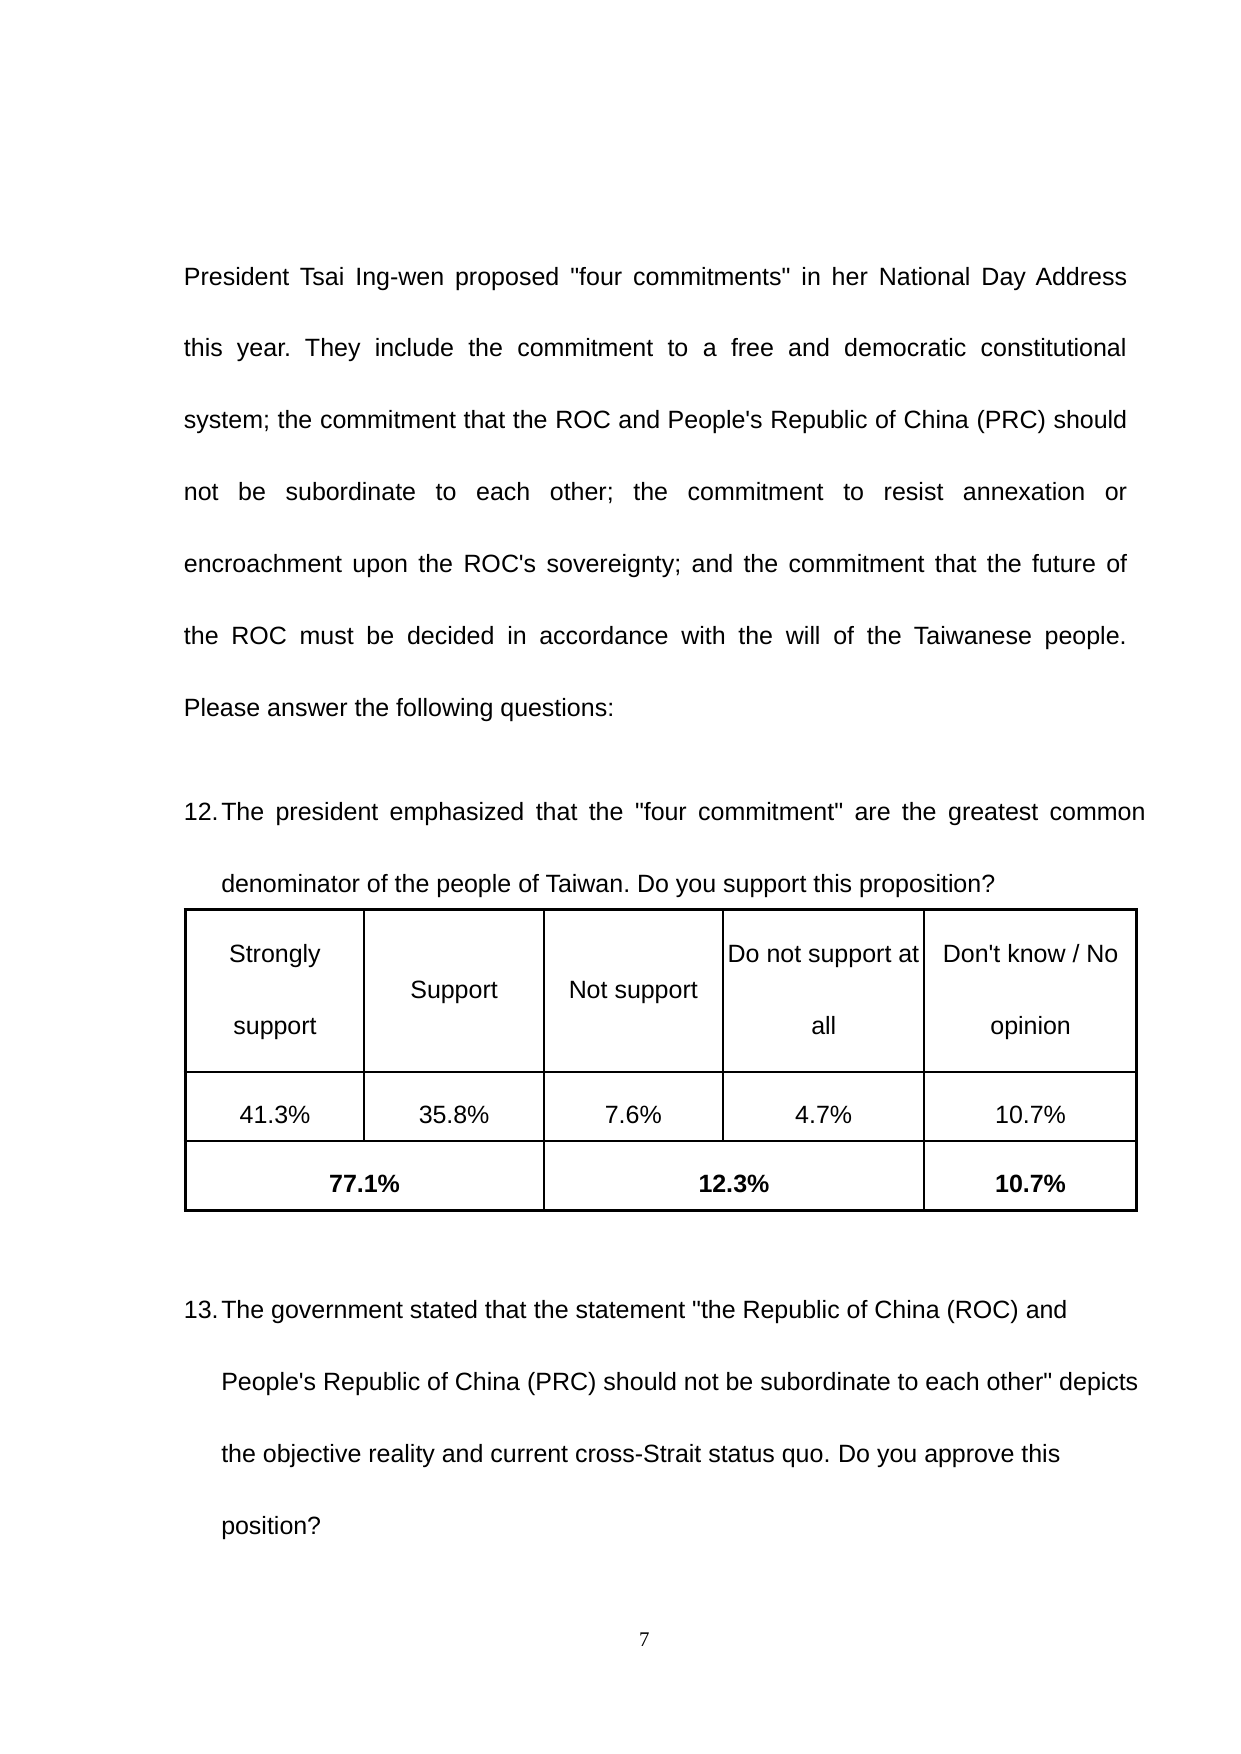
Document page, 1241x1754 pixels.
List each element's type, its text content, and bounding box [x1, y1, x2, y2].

table_cell 7.6% [545, 1073, 722, 1140]
table_header Support [365, 911, 543, 1071]
table_header Strongly support [187, 911, 363, 1071]
table_cell 41.3% [187, 1073, 363, 1140]
list The president emphasized that the "four commitment" are the greatest common denominator of the people of Taiwan. Do you support this proposition? [184, 770, 1147, 904]
table_cell 35.8% [365, 1073, 543, 1140]
table_header Not support [545, 911, 722, 1071]
table_cell 10.7% [925, 1073, 1135, 1140]
table_header Do not support at all [724, 911, 923, 1071]
text President Tsai Ing-wen proposed "four commitments" in her National Day Address this year. They include the commitment to a free and democratic constitutional system; the commitment that the ROC and People's Republic of China (PRC) should not be subordinate to each other; the commitment to resist annexation or encroachment upon the ROC's sovereignty; and the commitment that the future of the ROC must be decided in accordance with the will of the Taiwanese people. Please answer the following questions: [184, 234, 1129, 728]
table_cell 77.1% [187, 1142, 543, 1209]
table_cell 4.7% [724, 1073, 923, 1140]
table_cell 10.7% [925, 1142, 1135, 1209]
table_header Don't know / No opinion [925, 911, 1135, 1071]
list The government stated that the statement "the Republic of China (ROC) and People's Republic of China (PRC) should not be subordinate to each other" depicts the objective reality and current cross-Strait status quo. Do you approve this position? [184, 1268, 1147, 1546]
table_cell 12.3% [545, 1142, 923, 1209]
